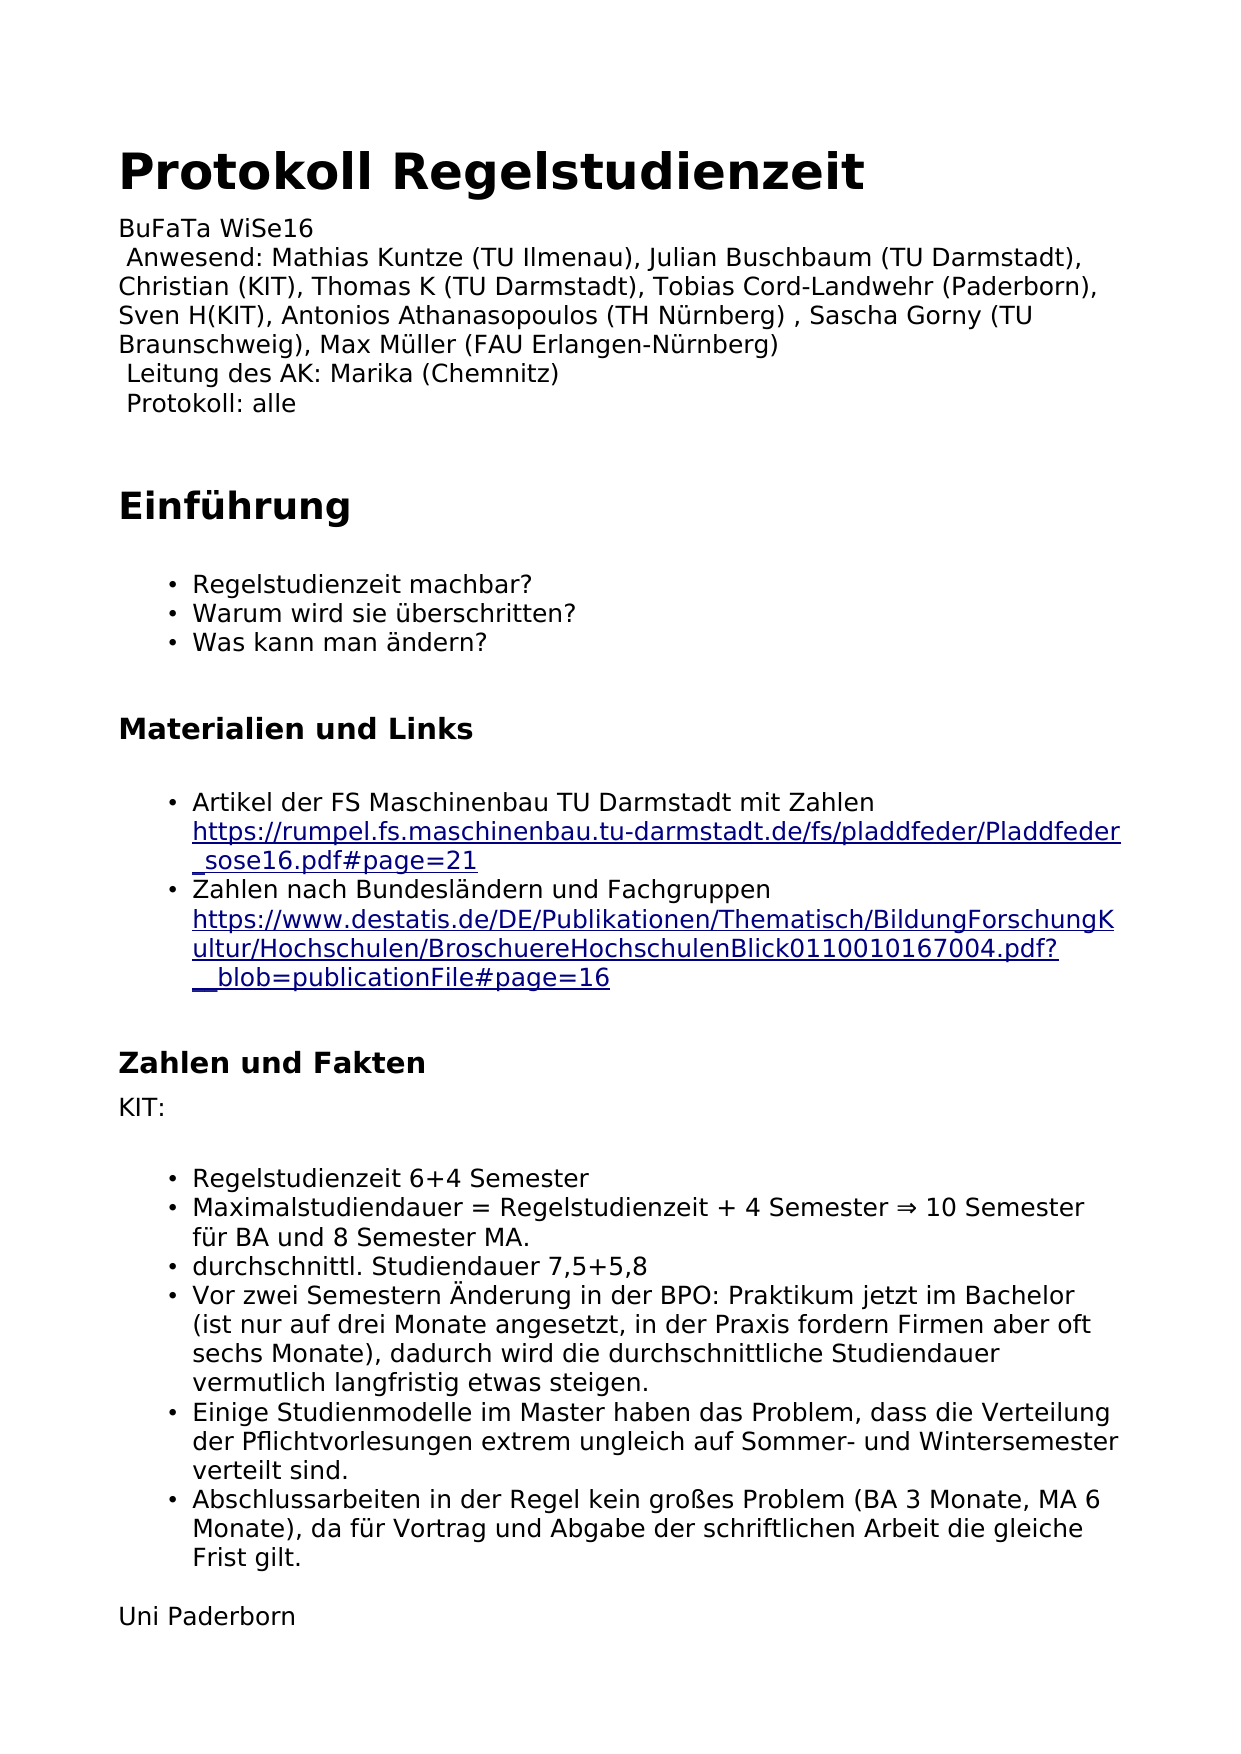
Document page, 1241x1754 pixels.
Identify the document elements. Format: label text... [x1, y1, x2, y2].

text BuFaTa WiSe16 Anwesend: Mathias Kuntze (TU Ilmenau), Julian Buschbaum (TU Darmstadt), Christian (KIT), Thomas K (TU Darmstadt), Tobias Cord-Landwehr (Paderborn), Sven H(KIT), Antonios Athanasopoulos (TH Nürnberg) , Sascha Gorny (TU Braunschweig), Max Müller (FAU Erlangen-Nürnberg) Leitung des AK: Marika (Chemnitz) Protokoll: alle [118, 214, 1122, 447]
text Uni Paderborn [118, 1602, 1122, 1631]
list Maximalstudiendauer = Regelstudienzeit + 4 Semester ⇒ 10 Semester für BA und 8 Semester MA. [177, 1194, 1122, 1252]
subtitle Materialien und Links [118, 712, 1122, 746]
list Abschlussarbeiten in der Regel kein großes Problem (BA 3 Monate, MA 6 Monate), da für Vortrag und Abgabe der schriftlichen Arbeit die gleiche Frist gilt. [177, 1485, 1122, 1573]
list Vor zwei Semestern Änderung in der BPO: Praktikum jetzt im Bachelor (ist nur auf drei Monate angesetzt, in der Praxis fordern Firmen aber oft sechs Monate), dadurch wird die durchschnittliche Studiendauer vermutlich langfristig etwas steigen. [177, 1281, 1122, 1398]
list durchschnittl. Studiendauer 7,5+5,8 [177, 1252, 1122, 1281]
list Artikel der FS Maschinenbau TU Darmstadt mit Zahlen https://rumpel.fs.maschinenbau.tu-darmstadt.de/fs/pladdfeder/Pladdfeder_sose16.pdf#page=21 [177, 788, 1122, 876]
subtitle Zahlen und Fakten [118, 1047, 1122, 1081]
list Zahlen nach Bundesländern und Fachgruppen https://www.destatis.de/DE/Publikationen/Thematisch/BildungForschungKultur/Hochschulen/BroschuereHochschulenBlick0110010167004.pdf?__blob=publicationFile#page=16 [177, 876, 1122, 992]
subtitle Protokoll Regelstudienzeit [118, 143, 1122, 201]
list Regelstudienzeit machbar? [177, 570, 1122, 599]
list Was kann man ändern? [177, 629, 1122, 658]
list Regelstudienzeit 6+4 Semester [177, 1164, 1122, 1194]
text KIT: [118, 1093, 1122, 1122]
list Einige Studienmodelle im Master haben das Problem, dass die Verteilung der Pflichtvorlesungen extrem ungleich auf Sommer- und Wintersemester verteilt sind. [177, 1398, 1122, 1485]
list Warum wird sie überschritten? [177, 599, 1122, 629]
subtitle Einführung [118, 485, 1122, 528]
